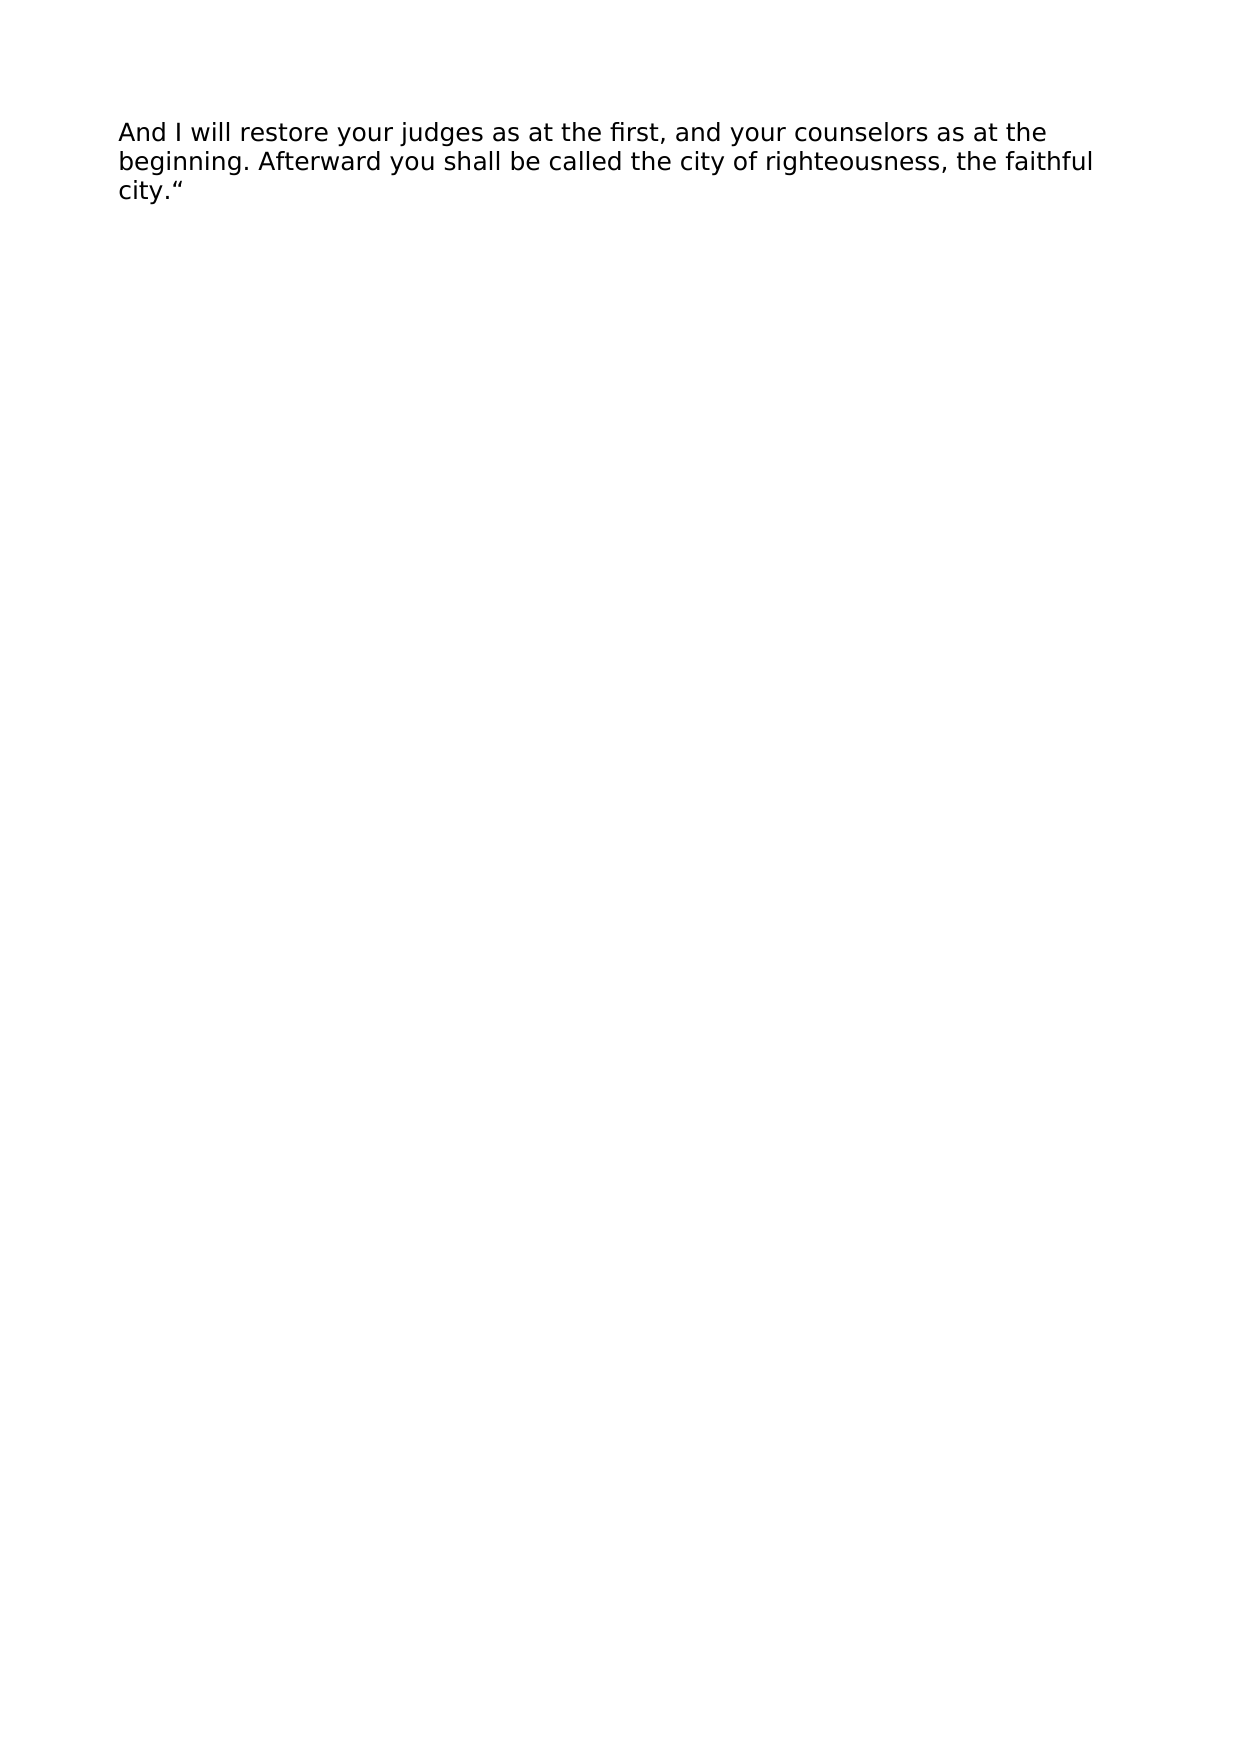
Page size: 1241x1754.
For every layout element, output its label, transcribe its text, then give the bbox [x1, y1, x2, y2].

text And I will restore your judges as at the first, and your counselors as at the beginning. Afterward you shall be called the city of righteousness, the faithful city.“ [118, 118, 1122, 206]
